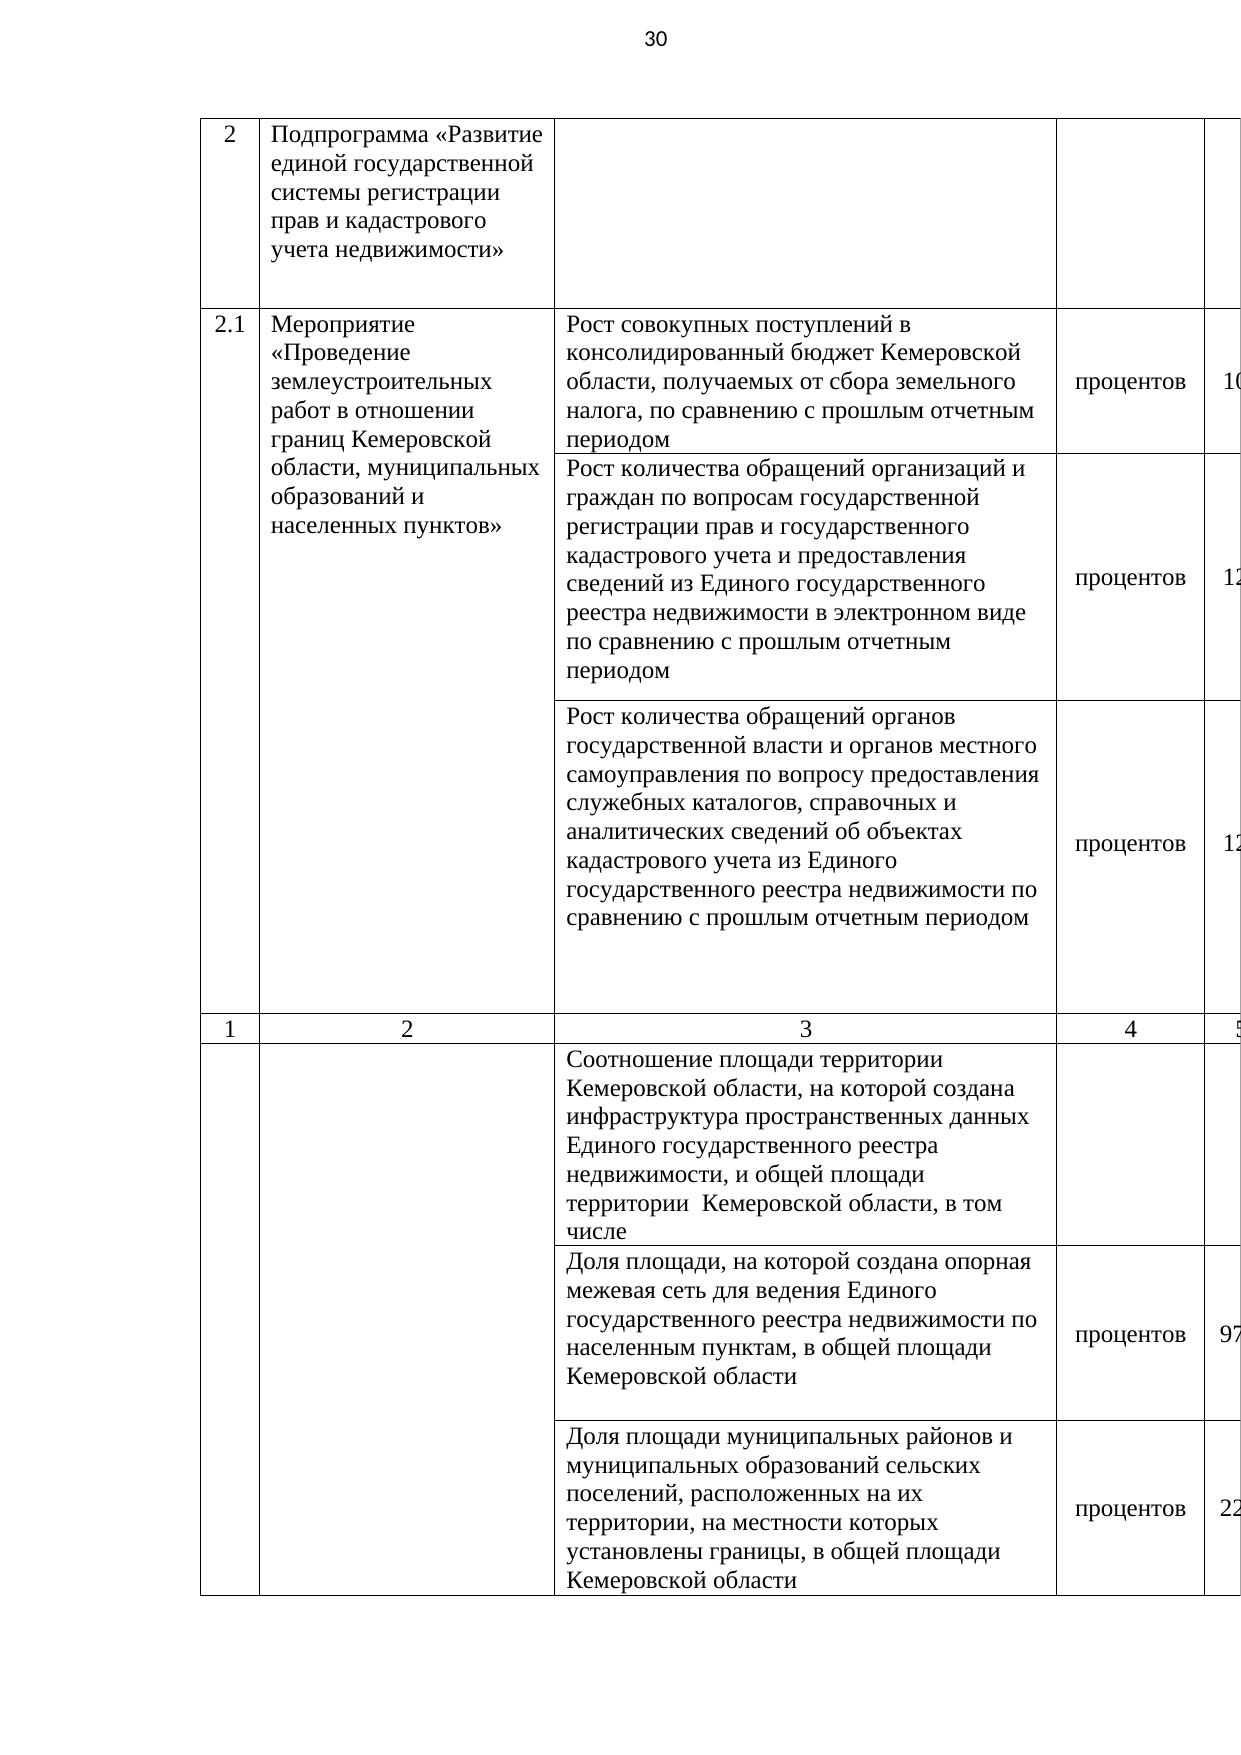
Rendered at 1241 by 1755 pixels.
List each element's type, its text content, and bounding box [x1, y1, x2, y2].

table_cell Доля площади, на которой создана опорная межевая сеть для ведения Единого государственного реестра недвижимости по населенным пунктам, в общей площади Кемеровской области [555, 1246, 1056, 1420]
table_cell [1205, 1044, 1240, 1245]
table_cell [260, 1044, 554, 1594]
table_cell 103 [1205, 309, 1240, 452]
table_cell процентов [1057, 1421, 1204, 1594]
table_cell 2.1 [201, 309, 259, 1013]
table_cell [1057, 119, 1204, 308]
table_cell 2 [260, 1014, 554, 1043]
table_cell процентов [1057, 309, 1204, 452]
table_cell Доля площади муниципальных районов и муниципальных образований сельских поселений, расположенных на их территории, на местности которых установлены границы, в общей площади Кемеровской области [555, 1421, 1056, 1594]
table_cell [555, 119, 1056, 308]
table_cell процентов [1057, 454, 1204, 700]
table_cell 5 [1205, 1014, 1240, 1043]
table_cell [1205, 119, 1240, 308]
table_cell Соотношение площади территории Кемеровской области, на которой создана инфраструктура пространственных данных Единого государственного реестра недвижимости, и общей площади территории Кемеровской области, в том числе [555, 1044, 1056, 1245]
table_cell процентов [1057, 1246, 1204, 1420]
table_cell 120 [1205, 701, 1240, 1013]
table_cell Мероприятие «Проведение землеустроительных работ в отношении границ Кемеровской области, муниципальных образований и населенных пунктов» [260, 309, 554, 1013]
table_cell 97,5 [1205, 1246, 1240, 1420]
table_cell Рост количества обращений органов государственной власти и органов местного самоуправления по вопросу предоставления служебных каталогов, справочных и аналитических сведений об объектах кадастрового учета из Единого государственного реестра недвижимости по сравнению с прошлым отчетным периодом [555, 701, 1056, 1013]
table_cell 2 [201, 119, 259, 308]
table_cell 4 [1057, 1014, 1204, 1043]
table_cell 120 [1205, 454, 1240, 700]
table_cell процентов [1057, 701, 1204, 1013]
table_cell 3 [555, 1014, 1056, 1043]
table_cell [1057, 1044, 1204, 1245]
table_cell Рост совокупных поступлений в консолидированный бюджет Кемеровской области, получаемых от сбора земельного налога, по сравнению с прошлым отчетным периодом [555, 309, 1056, 452]
table_cell Рост количества обращений организаций и граждан по вопросам государственной регистрации прав и государственного кадастрового учета и предоставления сведений из Единого государственного реестра недвижимости в электронном виде по сравнению с прошлым отчетным периодом [555, 454, 1056, 700]
table_cell 22,7 [1205, 1421, 1240, 1594]
table_cell Подпрограмма «Развитие единой государственной системы регистрации прав и кадастрового учета недвижимости» [260, 119, 554, 308]
table_cell [201, 1044, 259, 1594]
table_cell 1 [201, 1014, 259, 1043]
